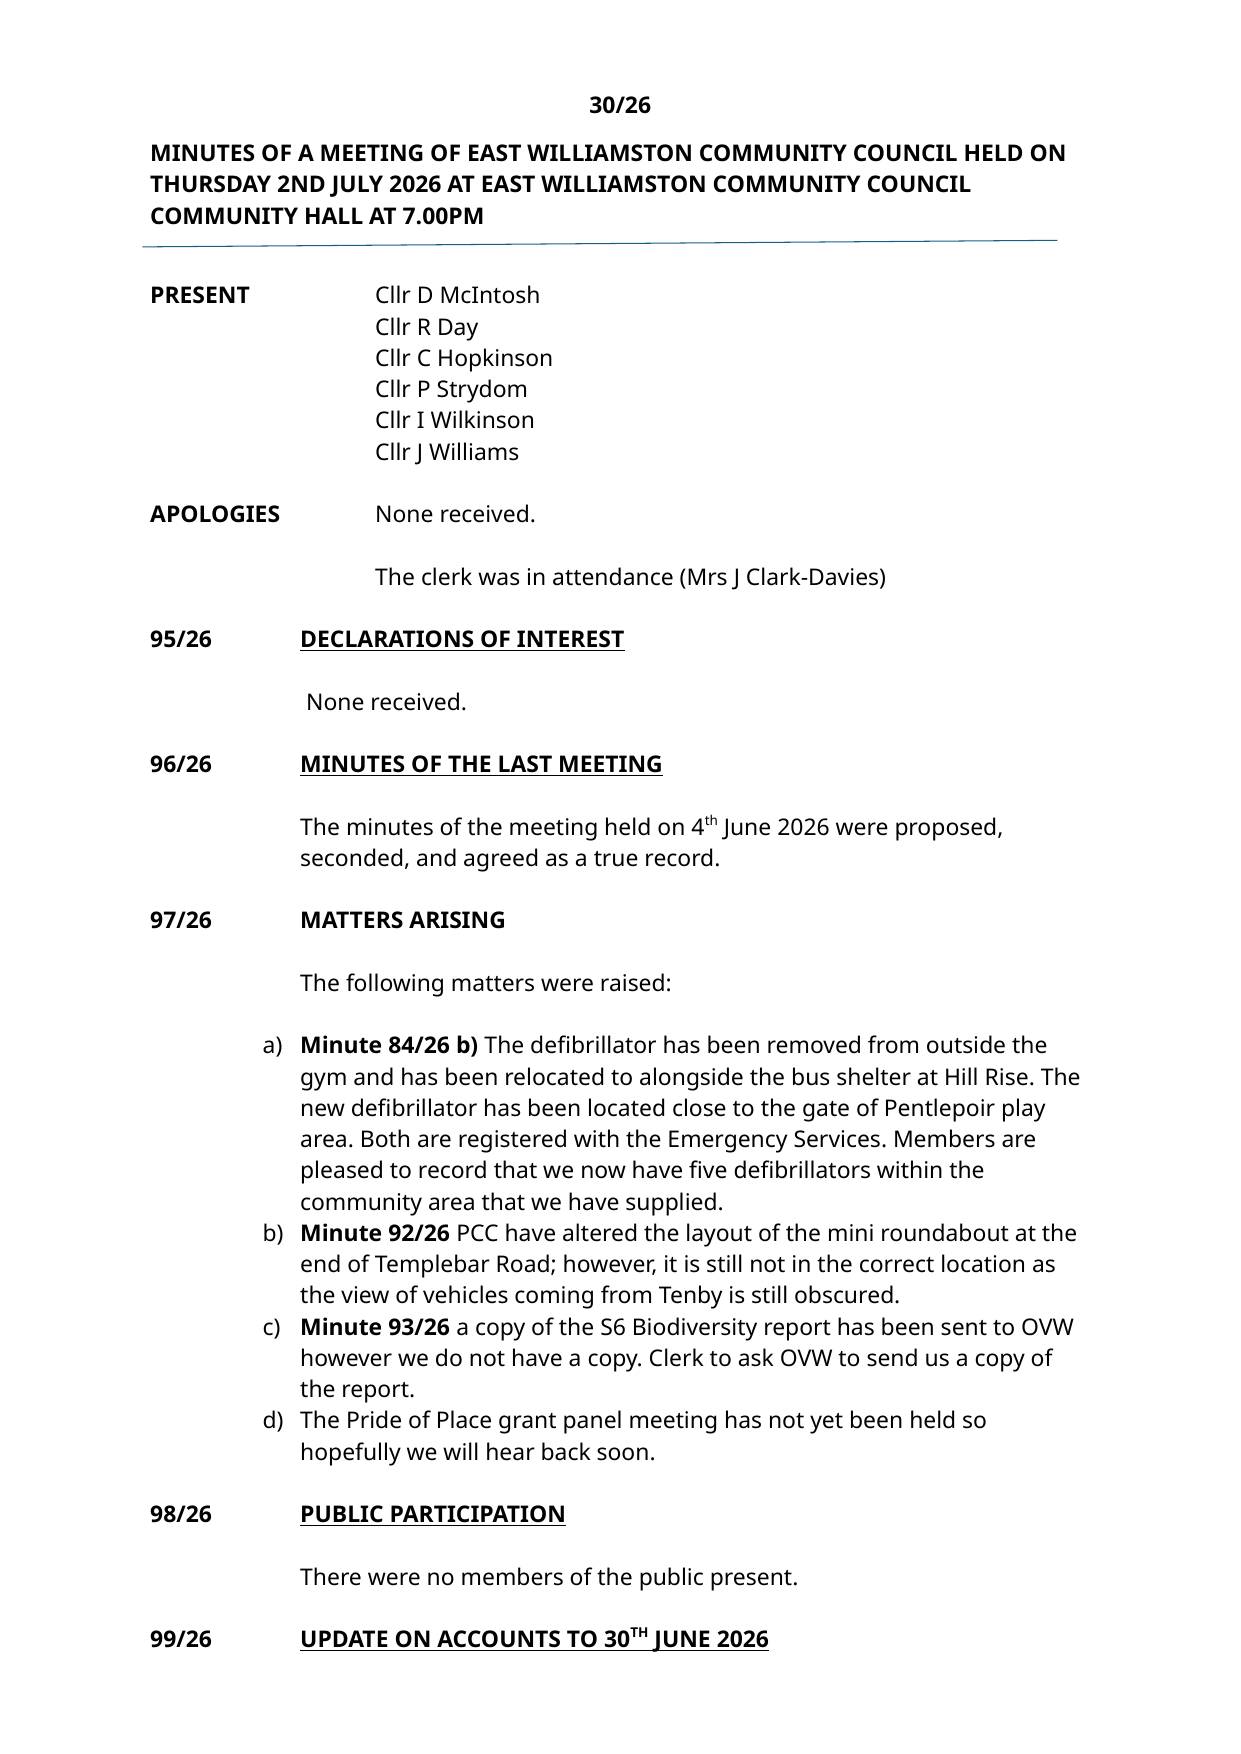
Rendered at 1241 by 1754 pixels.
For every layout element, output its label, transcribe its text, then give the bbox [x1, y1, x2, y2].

text 96/26 MINUTES OF THE LAST MEETING [150, 748, 1090, 779]
list Minute 84/26 b) The defibrillator has been removed from outside the gym and has been relocated to alongside the bus shelter at Hill Rise. The new defibrillator has been located close to the gate of Pentlepoir play area. Both are registered with the Emergency Services. Members are pleased to record that we now have five defibrillators within the community area that we have supplied. [262, 1029, 1090, 1217]
list The Pride of Place grant panel meeting has not yet been held so hopefully we will hear back soon. [262, 1404, 1090, 1467]
list Minute 93/26 a copy of the S6 Biodiversity report has been sent to OVW however we do not have a copy. Clerk to ask OVW to send us a copy of the report. [262, 1311, 1090, 1404]
text The minutes of the meeting held on 4th June 2026 were proposed, seconded, and agreed as a true record. [300, 811, 1090, 873]
text 97/26 MATTERS ARISING [150, 904, 1090, 936]
text MINUTES OF A MEETING OF EAST WILLIAMSTON COMMUNITY COUNCIL HELD ON THURSDAY 2ND JULY 2026 AT EAST WILLIAMSTON COMMUNITY COUNCIL COMMUNITY HALL AT 7.00PM [150, 137, 1090, 231]
text 95/26 DECLARATIONS OF INTEREST [150, 623, 1090, 654]
text Cllr P Strydom [150, 373, 1090, 404]
text Cllr I Wilkinson [150, 404, 1090, 436]
text Cllr J Williams [150, 436, 1090, 467]
text Cllr R Day [150, 311, 1090, 342]
text There were no members of the public present. [225, 1561, 1090, 1592]
text 99/26 UPDATE ON ACCOUNTS TO 30TH JUNE 2026 [150, 1623, 1090, 1654]
list Minute 92/26 PCC have altered the layout of the mini roundabout at the end of Templebar Road; however, it is still not in the correct location as the view of vehicles coming from Tenby is still obscured. [262, 1217, 1090, 1311]
text Cllr C Hopkinson [150, 342, 1090, 373]
text APOLOGIES None received. [150, 498, 1090, 529]
text 98/26 PUBLIC PARTICIPATION [150, 1498, 1090, 1529]
text The following matters were raised: [225, 967, 1090, 998]
text 30/26 [150, 89, 1090, 120]
text PRESENT Cllr D McIntosh [150, 279, 1090, 311]
text None received. [225, 686, 1090, 717]
text The clerk was in attendance (Mrs J Clark-Davies) [150, 561, 1090, 592]
